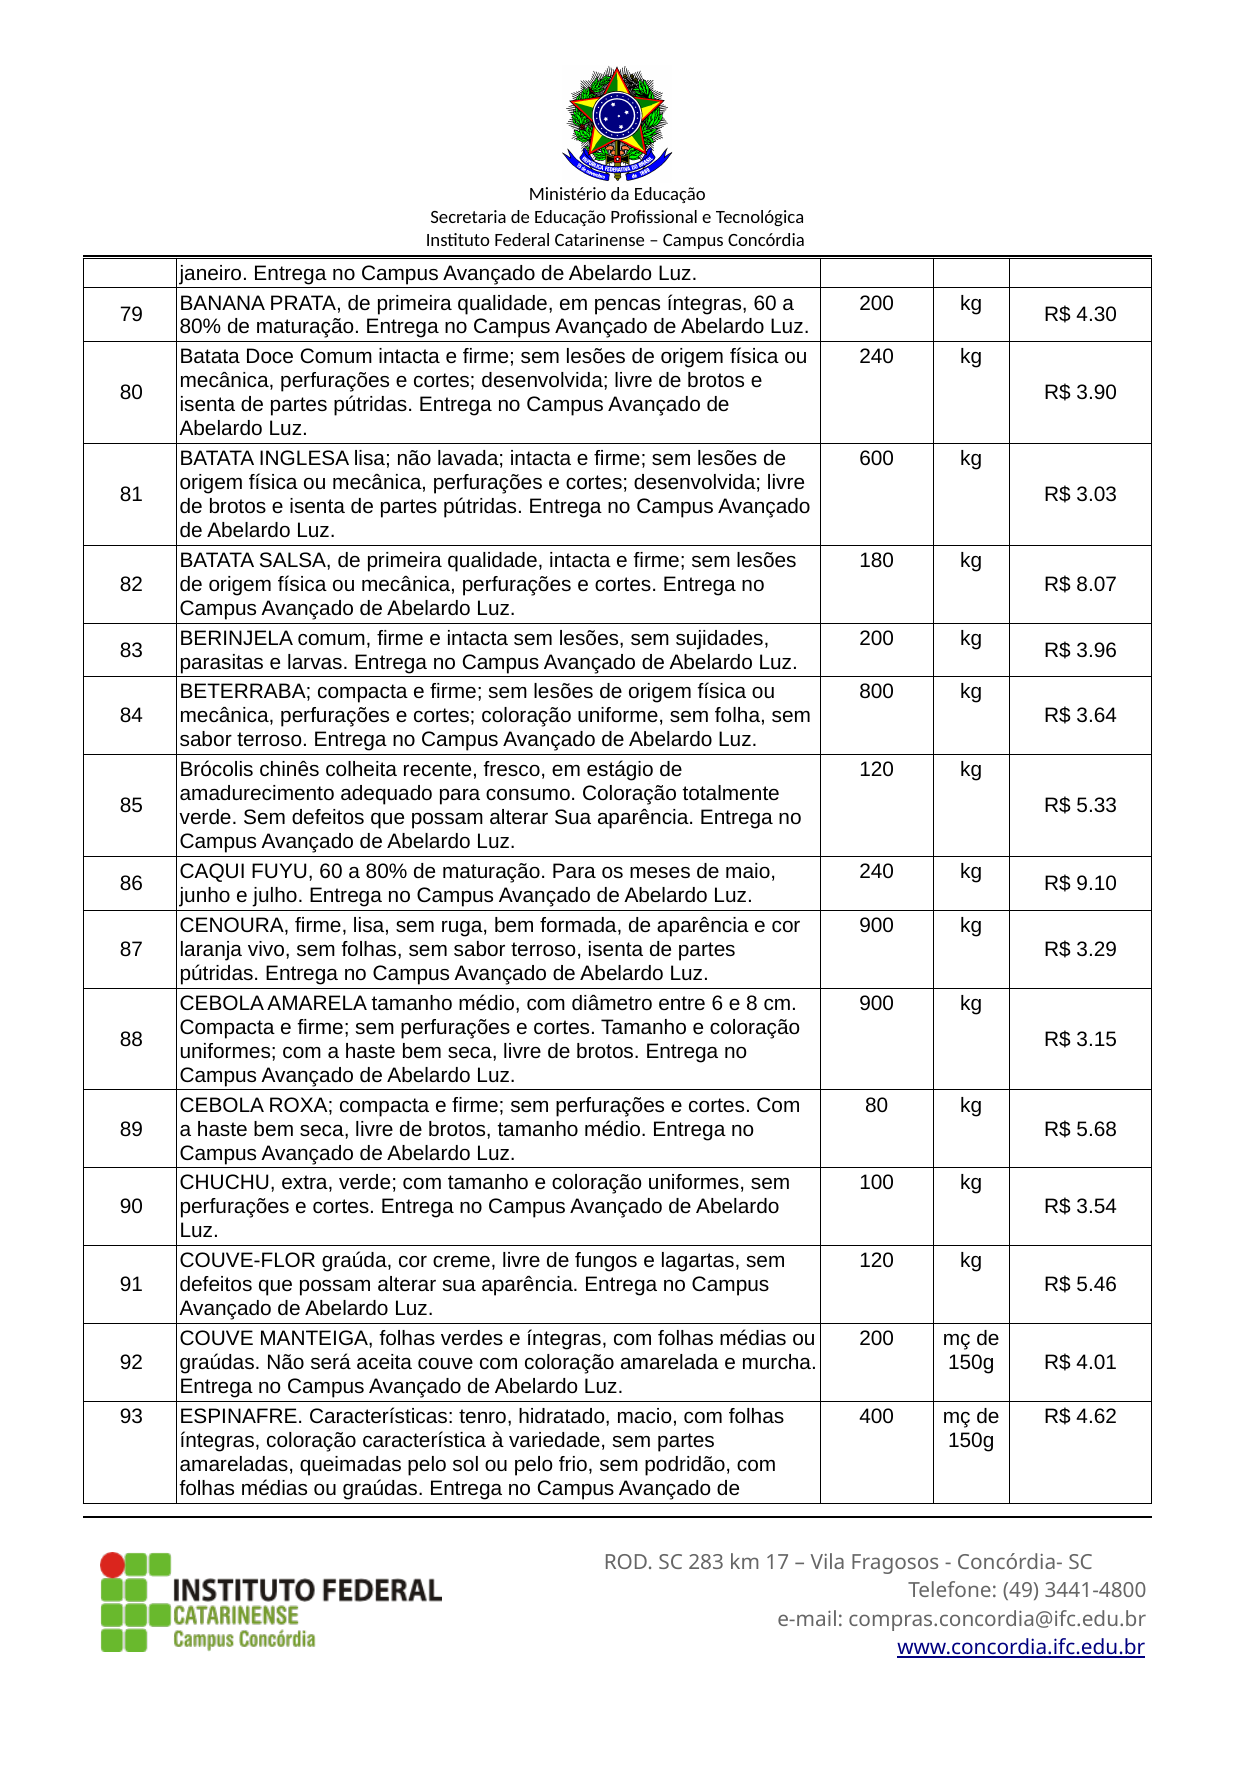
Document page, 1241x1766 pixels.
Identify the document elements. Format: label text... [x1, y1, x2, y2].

table_cell R$ 3,29 [1010, 911, 1151, 988]
table_cell kg [934, 444, 1009, 545]
table_cell [934, 259, 1009, 287]
table_cell 84 [84, 677, 176, 754]
table_cell 900 [821, 911, 933, 988]
table_cell BATATA INGLESA lisa; não lavada; intacta e firme; sem lesões de origem física ou mecânica, perfurações e cortes; desenvolvida; livre de brotos e isenta de partes pútridas. Entrega no Campus Avançado de Abelardo Luz. [177, 444, 820, 545]
table_cell kg [934, 677, 1009, 754]
table_cell ESPINAFRE. Características: tenro, hidratado, macio, com folhas íntegras, coloração característica à variedade, sem partes amareladas, queimadas pelo sol ou pelo frio, sem podridão, com folhas médias ou graúdas. Entrega no Campus Avançado de [177, 1402, 820, 1502]
table_cell kg [934, 989, 1009, 1089]
table_cell janeiro. Entrega no Campus Avançado de Abelardo Luz. [177, 259, 820, 287]
table_cell 90 [84, 1168, 176, 1245]
table_cell CEBOLA ROXA; compacta e firme; sem perfurações e cortes. Com a haste bem seca, livre de brotos, tamanho médio. Entrega no Campus Avançado de Abelardo Luz. [177, 1090, 820, 1167]
table_cell 100 [821, 1168, 933, 1245]
table_cell R$ 5,68 [1010, 1090, 1151, 1167]
table_cell 79 [84, 288, 176, 341]
table_cell 80 [84, 342, 176, 443]
table_cell kg [934, 911, 1009, 988]
table_cell R$ 3,96 [1010, 624, 1151, 676]
table_cell 91 [84, 1246, 176, 1323]
table_cell 120 [821, 755, 933, 856]
table_cell 92 [84, 1324, 176, 1401]
table_cell R$ 8,07 [1010, 546, 1151, 622]
table_cell kg [934, 288, 1009, 341]
table_cell Batata Doce Comum intacta e firme; sem lesões de origem física ou mecânica, perfurações e cortes; desenvolvida; livre de brotos e isenta de partes pútridas. Entrega no Campus Avançado de Abelardo Luz. [177, 342, 820, 443]
table_cell R$ 9,10 [1010, 857, 1151, 910]
table_cell R$ 4,62 [1010, 1402, 1151, 1502]
table_cell [821, 259, 933, 287]
table_cell R$ 3,54 [1010, 1168, 1151, 1245]
table_cell R$ 3,90 [1010, 342, 1151, 443]
table_cell CEBOLA AMARELA tamanho médio, com diâmetro entre 6 e 8 cm. Compacta e firme; sem perfurações e cortes. Tamanho e coloração uniformes; com a haste bem seca, livre de brotos. Entrega no Campus Avançado de Abelardo Luz. [177, 989, 820, 1089]
table_cell 200 [821, 288, 933, 341]
table_cell CHUCHU, extra, verde; com tamanho e coloração uniformes, sem perfurações e cortes. Entrega no Campus Avançado de Abelardo Luz. [177, 1168, 820, 1245]
table_cell kg [934, 546, 1009, 622]
table_cell kg [934, 857, 1009, 910]
table_cell mç de 150g [934, 1402, 1009, 1502]
table_cell R$ 4,01 [1010, 1324, 1151, 1401]
table_cell kg [934, 1090, 1009, 1167]
table_cell 81 [84, 444, 176, 545]
table_cell 85 [84, 755, 176, 856]
table_cell 900 [821, 989, 933, 1089]
table_cell R$ 5,33 [1010, 755, 1151, 856]
table_cell Brócolis chinês colheita recente, fresco, em estágio de amadurecimento adequado para consumo. Coloração totalmente verde. Sem defeitos que possam alterar Sua aparência. Entrega no Campus Avançado de Abelardo Luz. [177, 755, 820, 856]
table_cell kg [934, 342, 1009, 443]
table_cell kg [934, 1168, 1009, 1245]
table_cell [84, 259, 176, 287]
table_cell 120 [821, 1246, 933, 1323]
table_cell R$ 4,30 [1010, 288, 1151, 341]
table_cell CAQUI FUYU, 60 a 80% de maturação. Para os meses de maio, junho e julho. Entrega no Campus Avançado de Abelardo Luz. [177, 857, 820, 910]
table_cell 83 [84, 624, 176, 676]
table_cell 400 [821, 1402, 933, 1502]
table_cell 80 [821, 1090, 933, 1167]
table_cell BETERRABA; compacta e firme; sem lesões de origem física ou mecânica, perfurações e cortes; coloração uniforme, sem folha, sem sabor terroso. Entrega no Campus Avançado de Abelardo Luz. [177, 677, 820, 754]
table_cell R$ 5,46 [1010, 1246, 1151, 1323]
table_cell mç de 150g [934, 1324, 1009, 1401]
table_cell 86 [84, 857, 176, 910]
table_cell R$ 3,03 [1010, 444, 1151, 545]
table_cell 200 [821, 624, 933, 676]
table_cell CENOURA, firme, lisa, sem ruga, bem formada, de aparência e cor laranja vivo, sem folhas, sem sabor terroso, isenta de partes pútridas. Entrega no Campus Avançado de Abelardo Luz. [177, 911, 820, 988]
table_cell BANANA PRATA, de primeira qualidade, em pencas íntegras, 60 a 80% de maturação. Entrega no Campus Avançado de Abelardo Luz. [177, 288, 820, 341]
table_cell 800 [821, 677, 933, 754]
picture [100, 1552, 442, 1652]
table_cell 87 [84, 911, 176, 988]
table_cell 600 [821, 444, 933, 545]
table_cell 93 [84, 1402, 176, 1502]
table_cell COUVE-FLOR graúda, cor creme, livre de fungos e lagartas, sem defeitos que possam alterar sua aparência. Entrega no Campus Avançado de Abelardo Luz. [177, 1246, 820, 1323]
table_cell 240 [821, 857, 933, 910]
table_cell R$ 3,15 [1010, 989, 1151, 1089]
table_cell 89 [84, 1090, 176, 1167]
table_cell R$ 14,72 [1010, 259, 1151, 287]
table_cell R$ 3,64 [1010, 677, 1151, 754]
table_cell kg [934, 624, 1009, 676]
table_cell BERINJELA comum, firme e intacta sem lesões, sem sujidades, parasitas e larvas. Entrega no Campus Avançado de Abelardo Luz. [177, 624, 820, 676]
table_cell kg [934, 1246, 1009, 1323]
table_cell 180 [821, 546, 933, 622]
table_cell 200 [821, 1324, 933, 1401]
table_cell BATATA SALSA, de primeira qualidade, intacta e firme; sem lesões de origem física ou mecânica, perfurações e cortes. Entrega no Campus Avançado de Abelardo Luz. [177, 546, 820, 622]
table_cell COUVE MANTEIGA, folhas verdes e íntegras, com folhas médias ou graúdas. Não será aceita couve com coloração amarelada e murcha. Entrega no Campus Avançado de Abelardo Luz. [177, 1324, 820, 1401]
table_cell 82 [84, 546, 176, 622]
table_cell 88 [84, 989, 176, 1089]
table_cell 240 [821, 342, 933, 443]
table_cell kg [934, 755, 1009, 856]
